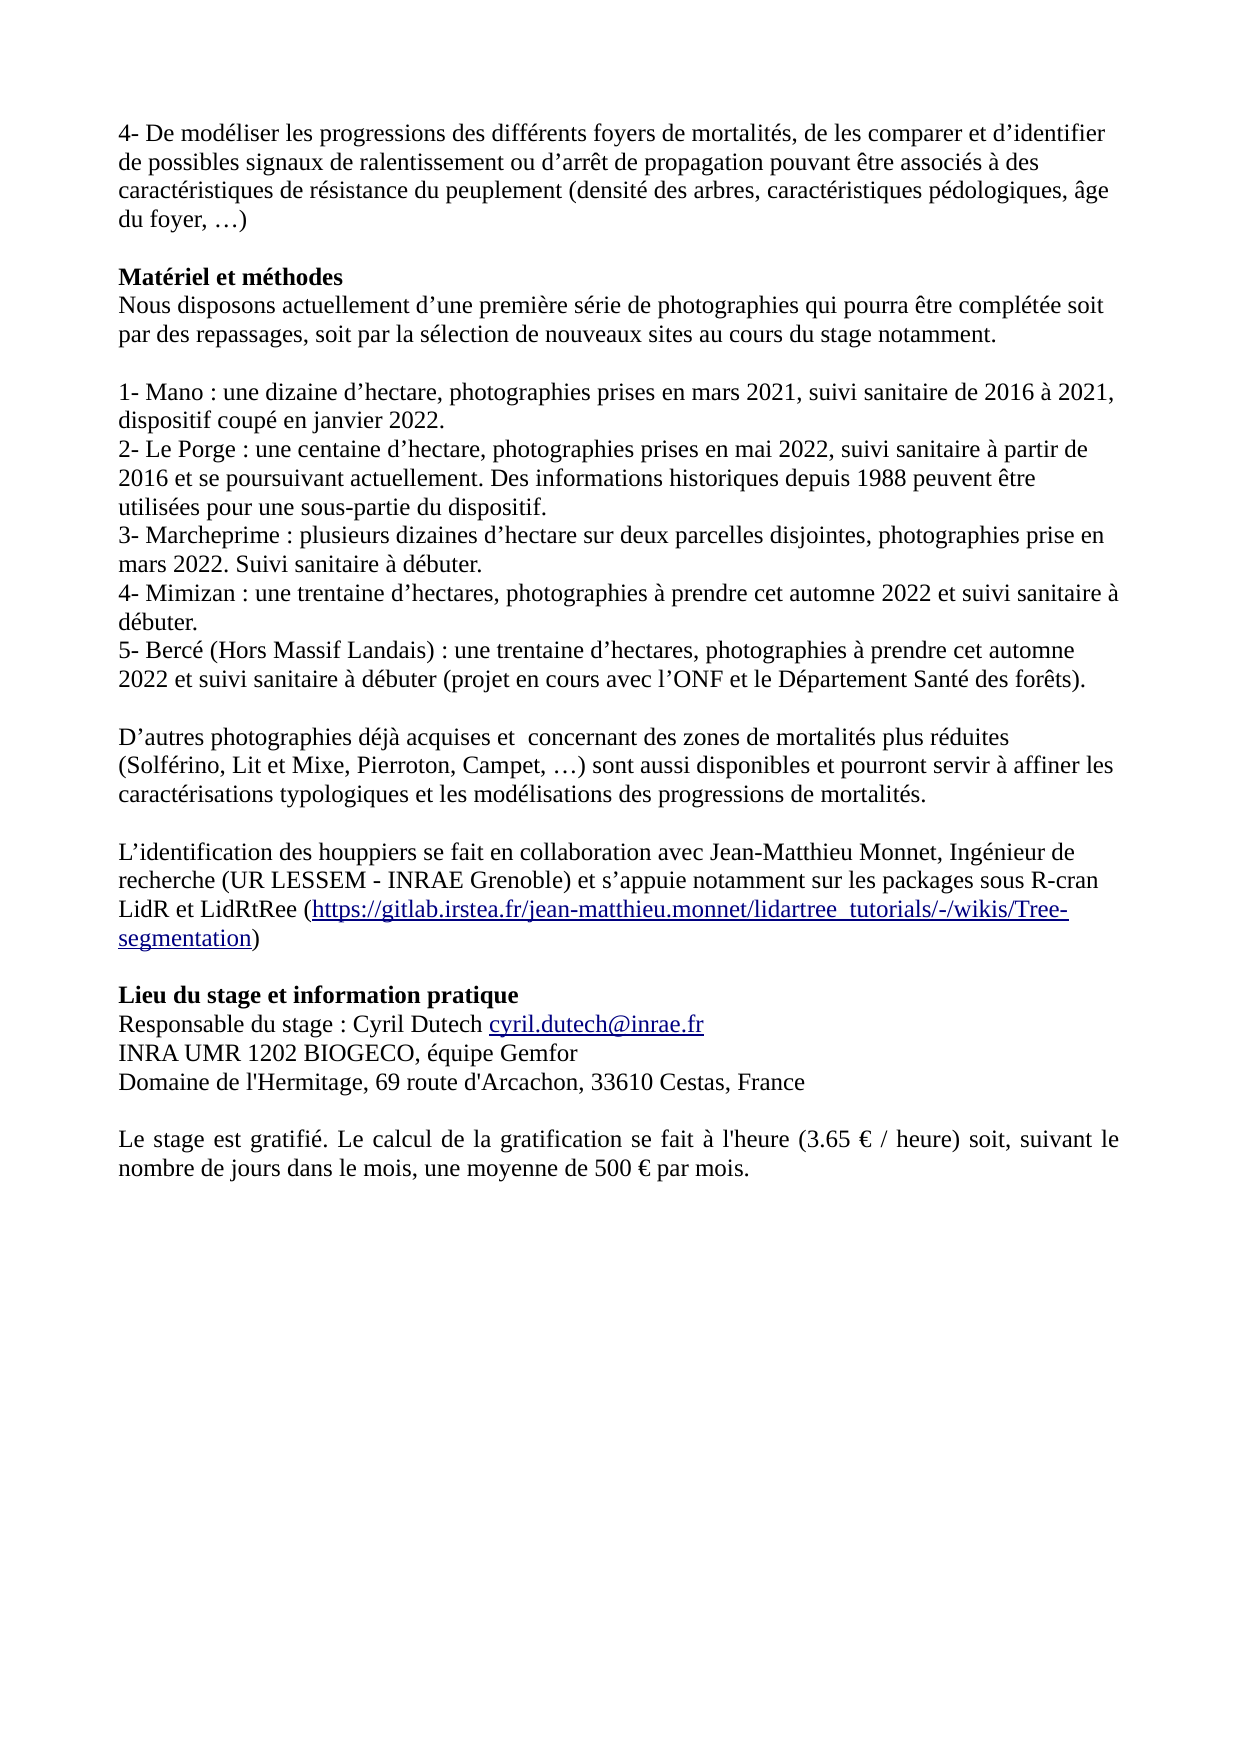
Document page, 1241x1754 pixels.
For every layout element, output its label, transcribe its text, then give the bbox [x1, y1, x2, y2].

text 1- Mano : une dizaine d’hectare, photographies prises en mars 2021, suivi sanitaire de 2016 à 2021, dispositif coupé en janvier 2022. [118, 377, 1122, 434]
text 5- Bercé (Hors Massif Landais) : une trentaine d’hectares, photographies à prendre cet automne 2022 et suivi sanitaire à débuter (projet en cours avec l’ONF et le Département Santé des forêts). [118, 636, 1122, 693]
text INRA UMR 1202 BIOGECO, équipe Gemfor [118, 1038, 1122, 1067]
text 2- Le Porge : une centaine d’hectare, photographies prises en mai 2022, suivi sanitaire à partir de 2016 et se poursuivant actuellement. Des informations historiques depuis 1988 peuvent être utilisées pour une sous-partie du dispositif. [118, 434, 1122, 521]
text Domaine de l'Hermitage, 69 route d'Arcachon, 33610 Cestas, France [118, 1067, 1122, 1096]
text 4- De modéliser les progressions des différents foyers de mortalités, de les comparer et d’identifier de possibles signaux de ralentissement ou d’arrêt de propagation pouvant être associés à des caractéristiques de résistance du peuplement (densité des arbres, caractéristiques pédologiques, âge du foyer, …) [118, 118, 1122, 233]
text Le stage est gratifié. Le calcul de la gratification se fait à l'heure (3.65 € / heure) soit, suivant le nombre de jours dans le mois, une moyenne de 500 € par mois. [118, 1124, 1122, 1182]
text 3- Marcheprime : plusieurs dizaines d’hectare sur deux parcelles disjointes, photographies prise en mars 2022. Suivi sanitaire à débuter. [118, 521, 1122, 578]
text Nous disposons actuellement d’une première série de photographies qui pourra être complétée soit par des repassages, soit par la sélection de nouveaux sites au cours du stage notamment. [118, 291, 1122, 348]
text Lieu du stage et information pratique [118, 981, 1122, 1009]
text Matériel et méthodes [118, 262, 1122, 291]
text Responsable du stage : Cyril Dutech cyril.dutech@inrae.fr [118, 1009, 1122, 1038]
text D’autres photographies déjà acquises et concernant des zones de mortalités plus réduites (Solférino, Lit et Mixe, Pierroton, Campet, …) sont aussi disponibles et pourront servir à affiner les caractérisations typologiques et les modélisations des progressions de mortalités. [118, 722, 1122, 808]
text L’identification des houppiers se fait en collaboration avec Jean-Matthieu Monnet, Ingénieur de recherche (UR LESSEM - INRAE Grenoble) et s’appuie notamment sur les packages sous R-cran LidR et LidRtRee (https://gitlab.irstea.fr/jean-matthieu.monnet/lidartree_tutorials/-/wikis/Tree-segmentation) [118, 837, 1122, 952]
text 4- Mimizan : une trentaine d’hectares, photographies à prendre cet automne 2022 et suivi sanitaire à débuter. [118, 578, 1122, 636]
